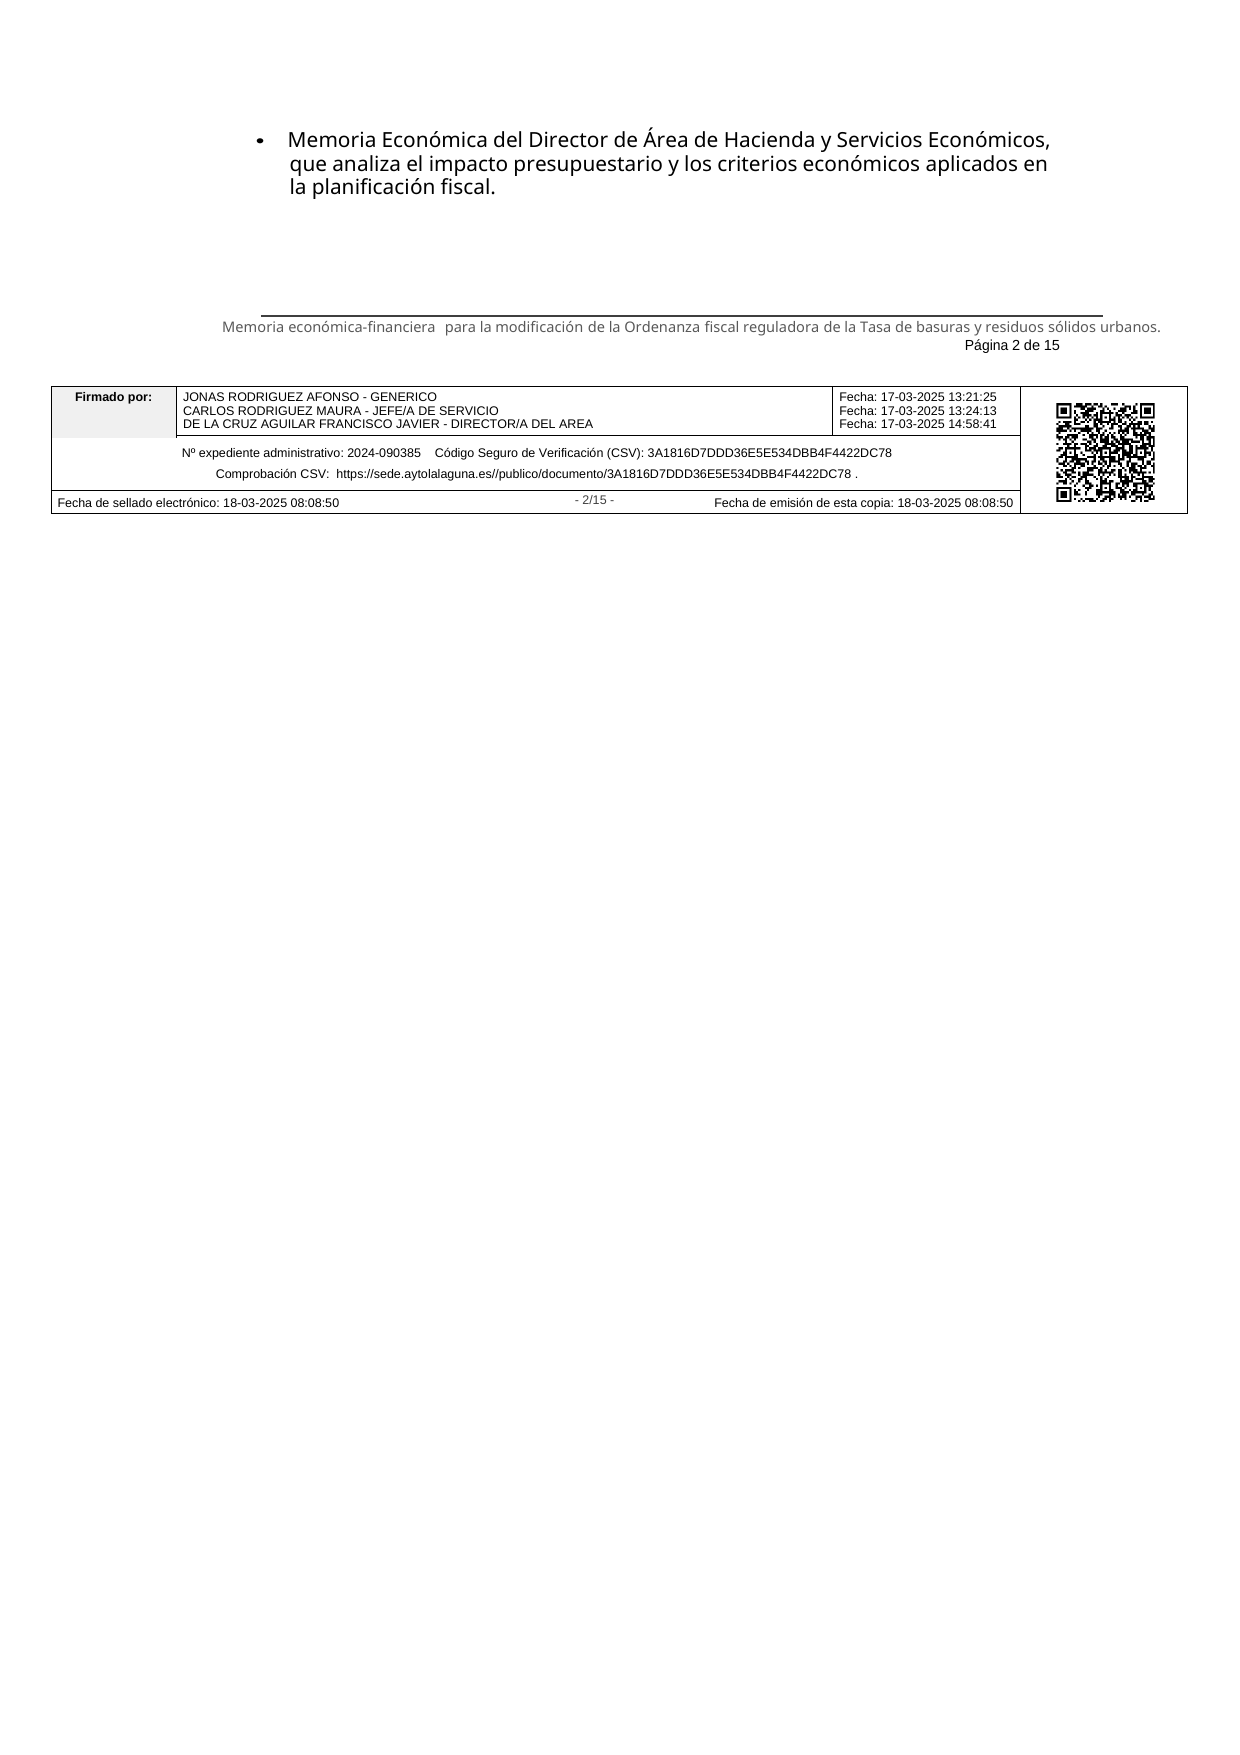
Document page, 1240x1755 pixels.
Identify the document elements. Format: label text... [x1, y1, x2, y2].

table_header [1021, 387, 1187, 513]
table_header Firmado por: [52, 387, 176, 435]
text • Memoria Económica del Director de Área de Hacienda y Servicios Económicos, que analiza el impacto presupuestario y los criterios económicos aplicados en la planificación fiscal. [256, 129, 1064, 199]
table_cell Fecha de sellado electrónico: 18-03-2025 08:08:50 - 2/15 - Fecha de emisión de esta copia: 18-03-2025 08:08:50 [52, 491, 1020, 513]
text Memoria económica-financiera para la modificación de la Ordenanza fiscal reguladora de la Tasa de basuras y residuos sólidos urbanos. Página 2 de 15 [222, 317, 1200, 353]
table_cell Nº expediente administrativo: 2024-090385 Código Seguro de Verificación (CSV): 3A1816D7DDD36E5E534DBB4F4422DC78 Comprobación CSV: https://sede.aytolalaguna.es//publico/documento/3A1816D7DDD36E5E534DBB4F4422DC78 . [52, 436, 1020, 489]
table_header JONAS RODRIGUEZ AFONSO - GENERICO CARLOS RODRIGUEZ MAURA - JEFE/A DE SERVICIO DE LA CRUZ AGUILAR FRANCISCO JAVIER - DIRECTOR/A DEL AREA [177, 387, 832, 435]
table_header Fecha: 17-03-2025 13:21:25 Fecha: 17-03-2025 13:24:13 Fecha: 17-03-2025 14:58:41 [833, 387, 1020, 435]
